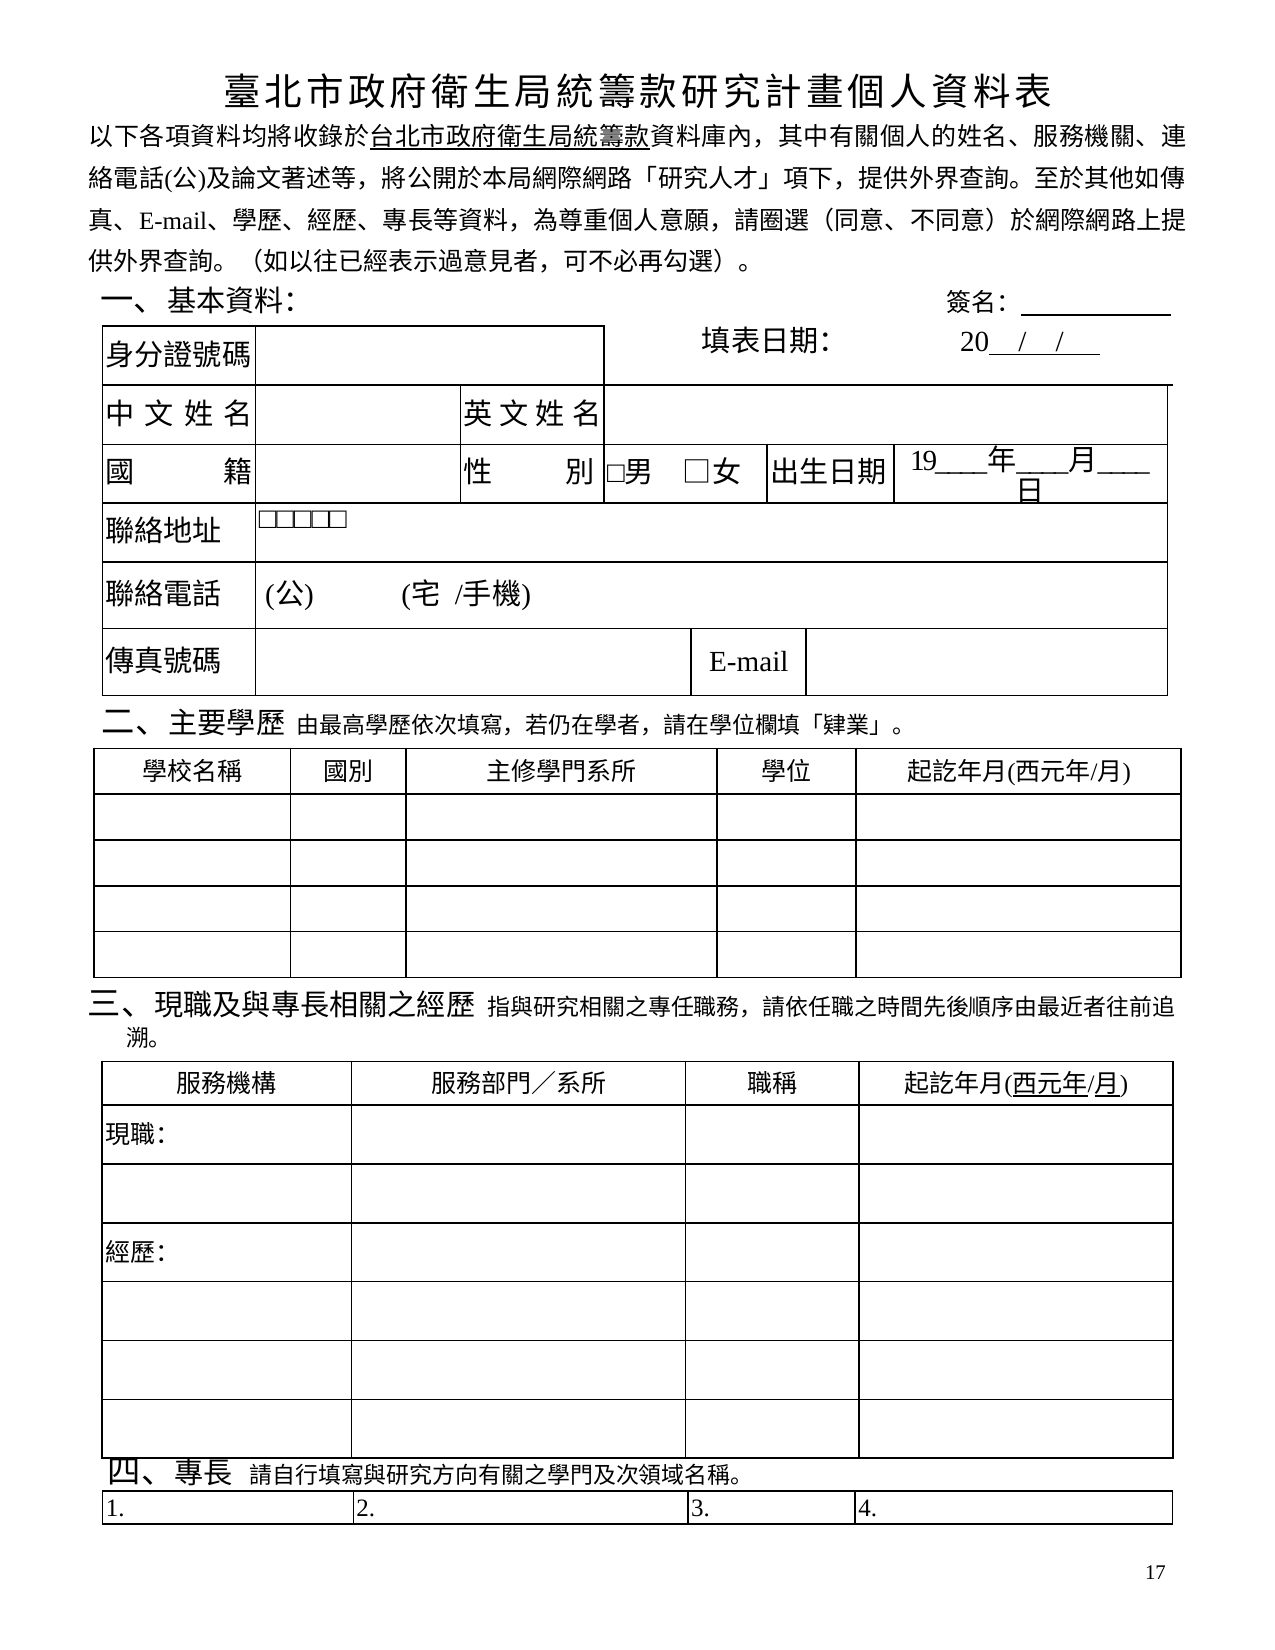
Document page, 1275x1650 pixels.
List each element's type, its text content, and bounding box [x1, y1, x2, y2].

table_header 20 / / [957, 325, 1173, 384]
table_cell [103, 1400, 351, 1457]
table_cell [718, 932, 855, 977]
table_cell [256, 629, 690, 694]
table_header [856, 1492, 1172, 1523]
table_cell E-mail [692, 629, 805, 694]
table_header 身分證號碼 [103, 327, 255, 384]
table_cell [807, 629, 1167, 694]
table_cell [407, 841, 716, 885]
table_cell [718, 795, 855, 839]
table_cell [291, 887, 405, 931]
table_cell [103, 1282, 351, 1340]
table_cell 聯絡地址 [103, 504, 255, 561]
table_header 填表日期： [605, 325, 957, 384]
table_header 起訖年月(西元年/月) [857, 749, 1180, 793]
table_cell [686, 1341, 858, 1398]
table_header 學校名稱 [95, 749, 290, 793]
table_cell [352, 1282, 685, 1340]
table_cell [860, 1282, 1172, 1340]
table_cell 英文姓名 [461, 386, 603, 443]
table_cell [605, 386, 1167, 443]
table_cell [352, 1165, 685, 1222]
table_cell [860, 1106, 1172, 1163]
table_header [689, 1492, 854, 1523]
table_header [103, 1492, 353, 1523]
table_cell [407, 795, 716, 839]
table_cell 19____年____月____日 [895, 445, 1167, 502]
table_cell [686, 1224, 858, 1281]
table_cell [352, 1400, 685, 1457]
text 一、基本資料： 簽名： [100, 287, 1186, 318]
table_header 學位 [718, 749, 855, 793]
table_cell [857, 887, 1180, 931]
table_cell [686, 1282, 858, 1340]
table_cell (公) (宅 /手機) [256, 563, 1167, 627]
table_header 起訖年月(西元年/月) [860, 1062, 1172, 1104]
table_header 服務機構 [103, 1062, 351, 1104]
table_cell [857, 932, 1180, 977]
table_cell [686, 1106, 858, 1163]
table_cell [860, 1165, 1172, 1222]
text 臺北市政府衛生局統籌款研究計畫個人資料表 [89, 75, 1186, 112]
table_header 主修學門系所 [407, 749, 716, 793]
table_cell □男 □女 [605, 445, 766, 502]
table_cell [103, 1165, 351, 1222]
table_cell [857, 841, 1180, 885]
table_cell [860, 1224, 1172, 1281]
table_cell [407, 887, 716, 931]
table_cell 中文姓名 [103, 386, 255, 443]
table_cell 聯絡電話 [103, 563, 255, 627]
table_cell [686, 1165, 858, 1222]
table_cell 現職： [103, 1106, 351, 1163]
text 三、現職及與專長相關之經歷 指與研究相關之專任職務，請依任職之時間先後順序由最近者往前追溯。 [87, 991, 1186, 1053]
table_cell [718, 841, 855, 885]
table_header 國別 [291, 749, 405, 793]
table_cell [718, 887, 855, 931]
table_header 職稱 [686, 1062, 858, 1104]
table_cell [291, 932, 405, 977]
table_cell [407, 932, 716, 977]
table_cell [256, 445, 460, 502]
table_cell 國籍 [103, 445, 255, 502]
table_header 服務部門／系所 [352, 1062, 685, 1104]
table_cell [95, 887, 290, 931]
table_cell 性 別 [461, 445, 603, 502]
table_cell [291, 795, 405, 839]
text 二、主要學歷 由最高學歷依次填寫，若仍在學者，請在學位欄填「肄業」。 [102, 709, 1186, 740]
table_cell □□□□□ [256, 504, 1167, 561]
text 四、專長 請自行填寫與研究方向有關之學門及次領域名稱。 [107, 1459, 1186, 1490]
table_cell [95, 932, 290, 977]
table_cell [860, 1341, 1172, 1398]
table_cell [352, 1341, 685, 1398]
table_cell [686, 1400, 858, 1457]
table_header [354, 1492, 687, 1523]
table_cell [95, 795, 290, 839]
table_cell [352, 1224, 685, 1281]
table_cell [857, 795, 1180, 839]
table_cell 傳真號碼 [103, 629, 255, 694]
table_cell [860, 1400, 1172, 1457]
table_cell [291, 841, 405, 885]
table_cell [103, 1341, 351, 1398]
table_cell [95, 841, 290, 885]
table_cell 經歷： [103, 1224, 351, 1281]
table_cell [352, 1106, 685, 1163]
table_cell 出生日期 [768, 445, 893, 502]
table_cell [256, 386, 460, 443]
text 以下各項資料均將收錄於台北市政府衛生局統籌款資料庫內，其中有關個人的姓名、服務機關、連絡電話(公)及論文著述等，將公開於本局網際網路「研究人才」項下，提供外界查詢。至於其他如傳真、E-mail、學歷、經歷、專長等資料，為尊重個人意願，請圈選（同意、不同意）於網際網路上提供外界查詢。（如以往已經表示過意見者，可不必再勾選）。 [89, 112, 1186, 279]
table_header [256, 327, 603, 384]
